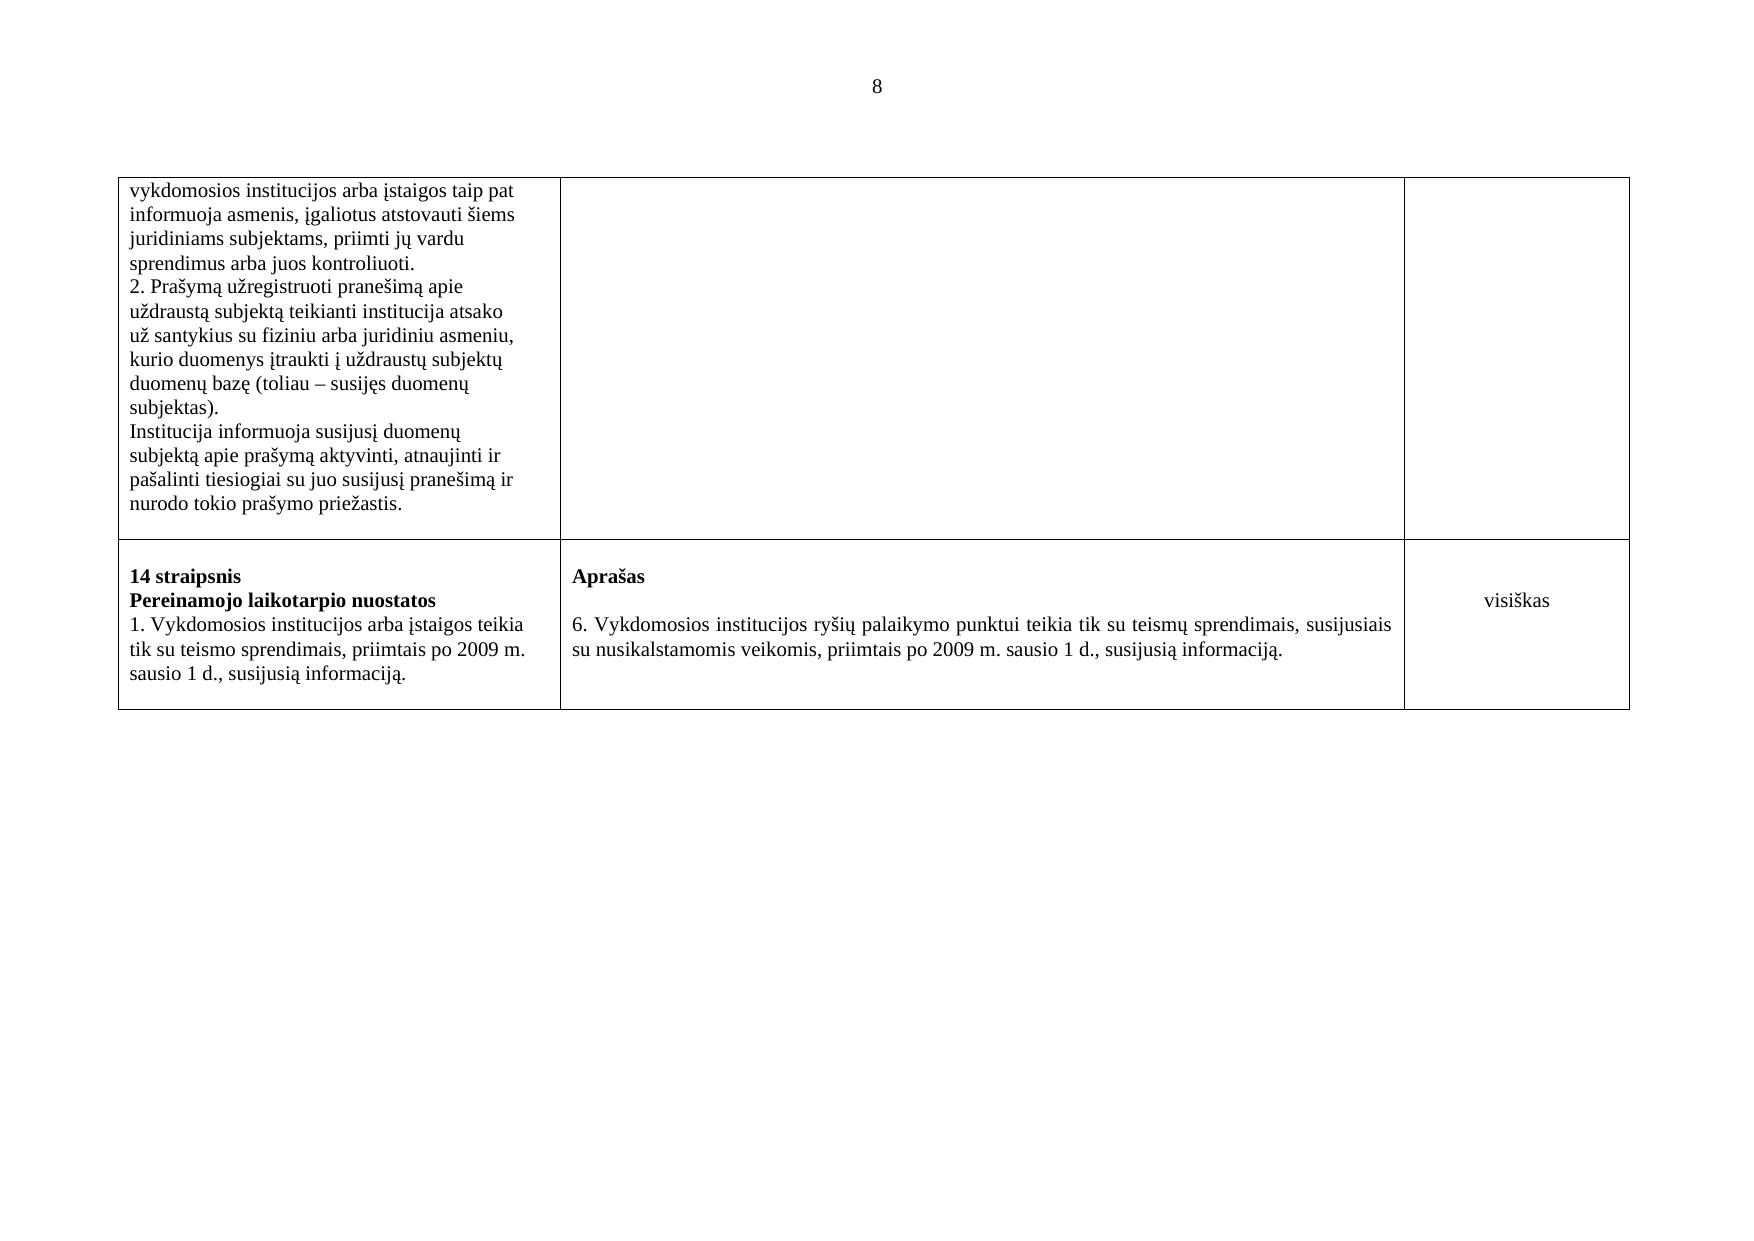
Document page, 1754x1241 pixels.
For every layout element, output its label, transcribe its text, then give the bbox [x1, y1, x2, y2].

table_cell Aprašas 6. Vykdomosios institucijos ryšių palaikymo punktui teikia tik su teismų sprendimais, susijusiais su nusikalstamomis veikomis, priimtais po 2009 m. sausio 1 d., susijusią informaciją. [561, 540, 1404, 709]
table_cell [561, 178, 1404, 539]
table_cell visiškas [1405, 540, 1629, 709]
table_cell vykdomosios institucijos arba įstaigos taip pat informuoja asmenis, įgaliotus atstovauti šiems juridiniams subjektams, priimti jų vardu sprendimus arba juos kontroliuoti. 2. Prašymą užregistruoti pranešimą apie uždraustą subjektą teikianti institucija atsako už santykius su fiziniu arba juridiniu asmeniu, kurio duomenys įtraukti į uždraustų subjektų duomenų bazę (toliau – susijęs duomenų subjektas). Institucija informuoja susijusį duomenų subjektą apie prašymą aktyvinti, atnaujinti ir pašalinti tiesiogiai su juo susijusį pranešimą ir nurodo tokio prašymo priežastis. [119, 178, 560, 539]
table_cell [1405, 178, 1629, 539]
table_cell 14 straipsnis Pereinamojo laikotarpio nuostatos 1. Vykdomosios institucijos arba įstaigos teikia tik su teismo sprendimais, priimtais po 2009 m. sausio 1 d., susijusią informaciją. [119, 540, 560, 709]
